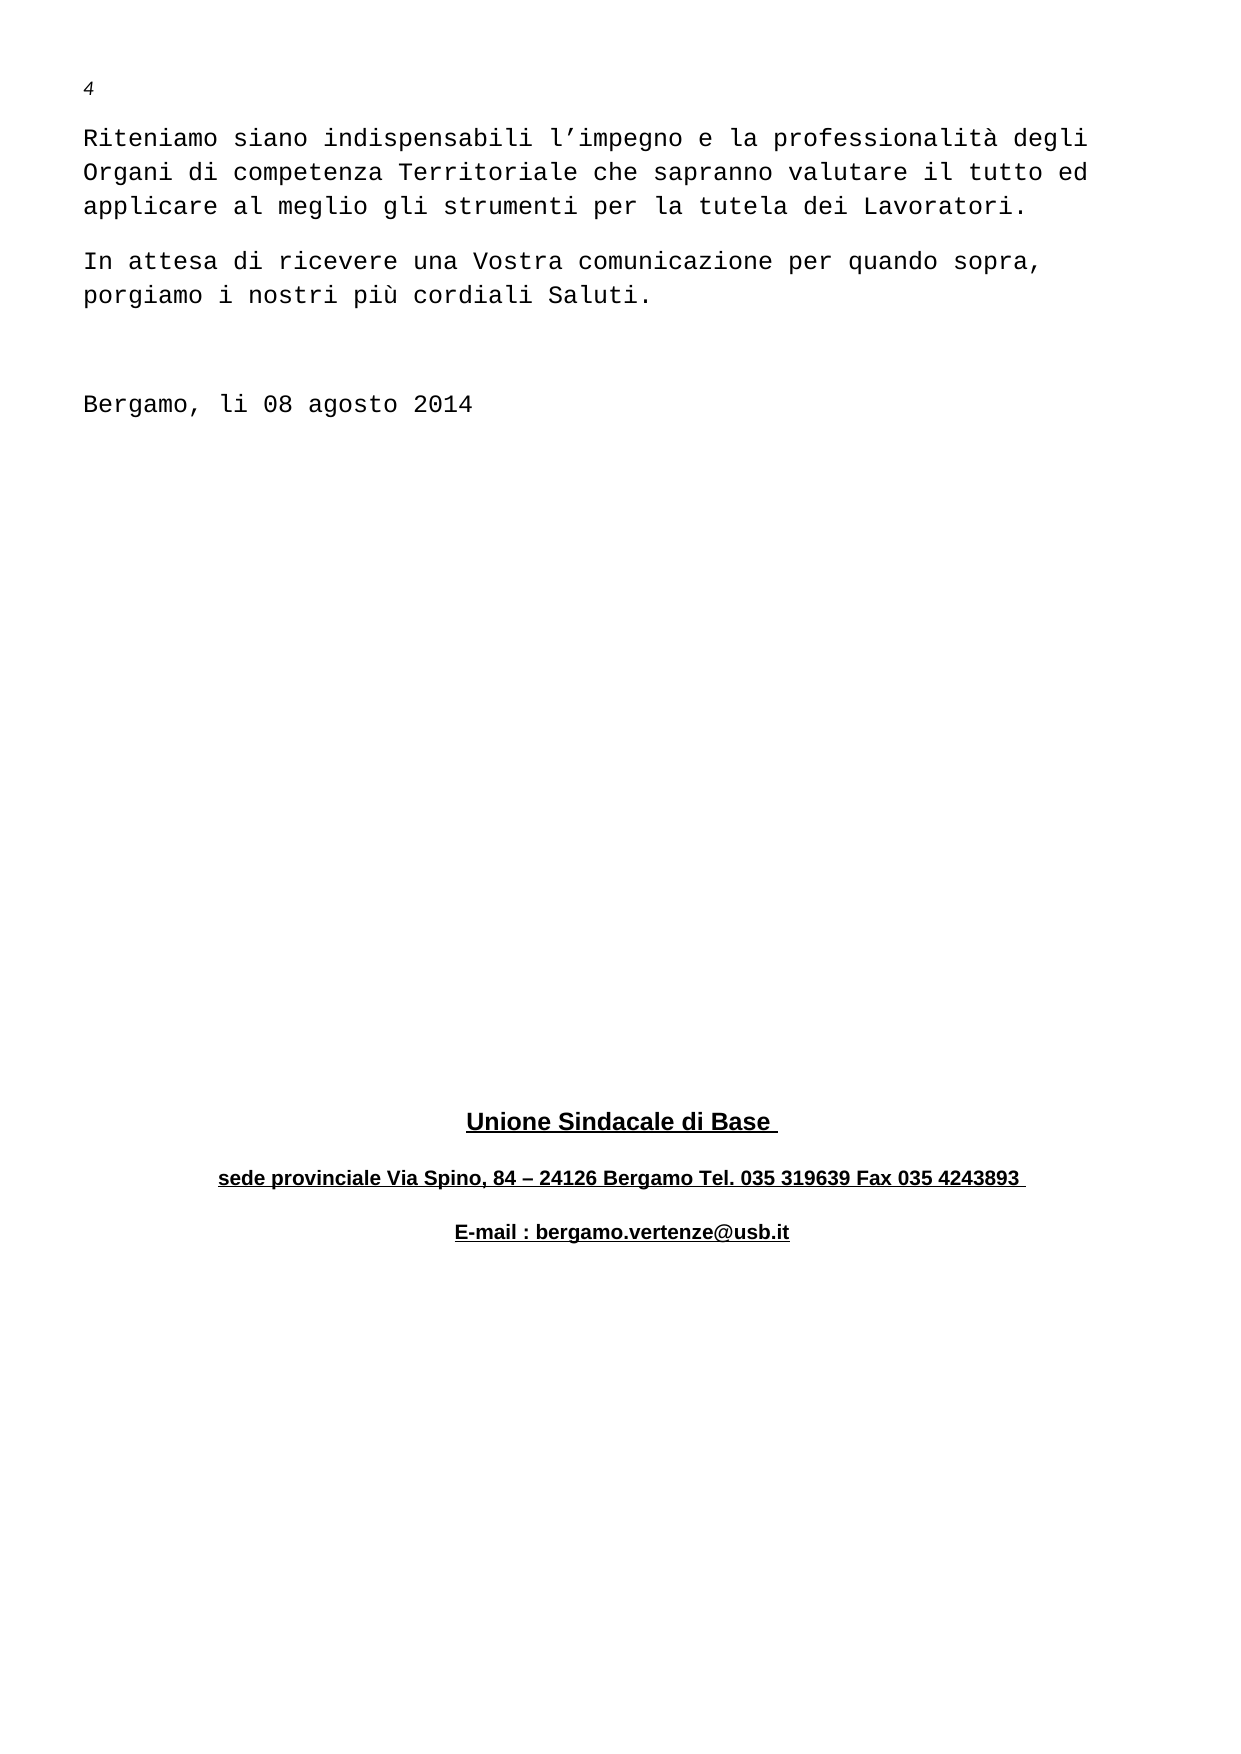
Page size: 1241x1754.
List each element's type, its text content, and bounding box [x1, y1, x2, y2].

text Bergamo, li 08 agosto 2014 [83, 392, 1161, 420]
text sede provinciale Via Spino, 84 – 24126 Bergamo Tel. 035 319639 Fax 035 4243893 [83, 1156, 1161, 1189]
text Riteniamo siano indispensabili l’impegno e la professionalità degli Organi di competenza Territoriale che sapranno valutare il tutto ed applicare al meglio gli strumenti per la tutela dei Lavoratori. [83, 126, 1161, 222]
text Unione Sindacale di Base [83, 1102, 1161, 1135]
text In attesa di ricevere una Vostra comunicazione per quando sopra, porgiamo i nostri più cordiali Saluti. [83, 248, 1161, 311]
text E-mail : bergamo.vertenze@usb.it [83, 1210, 1161, 1243]
